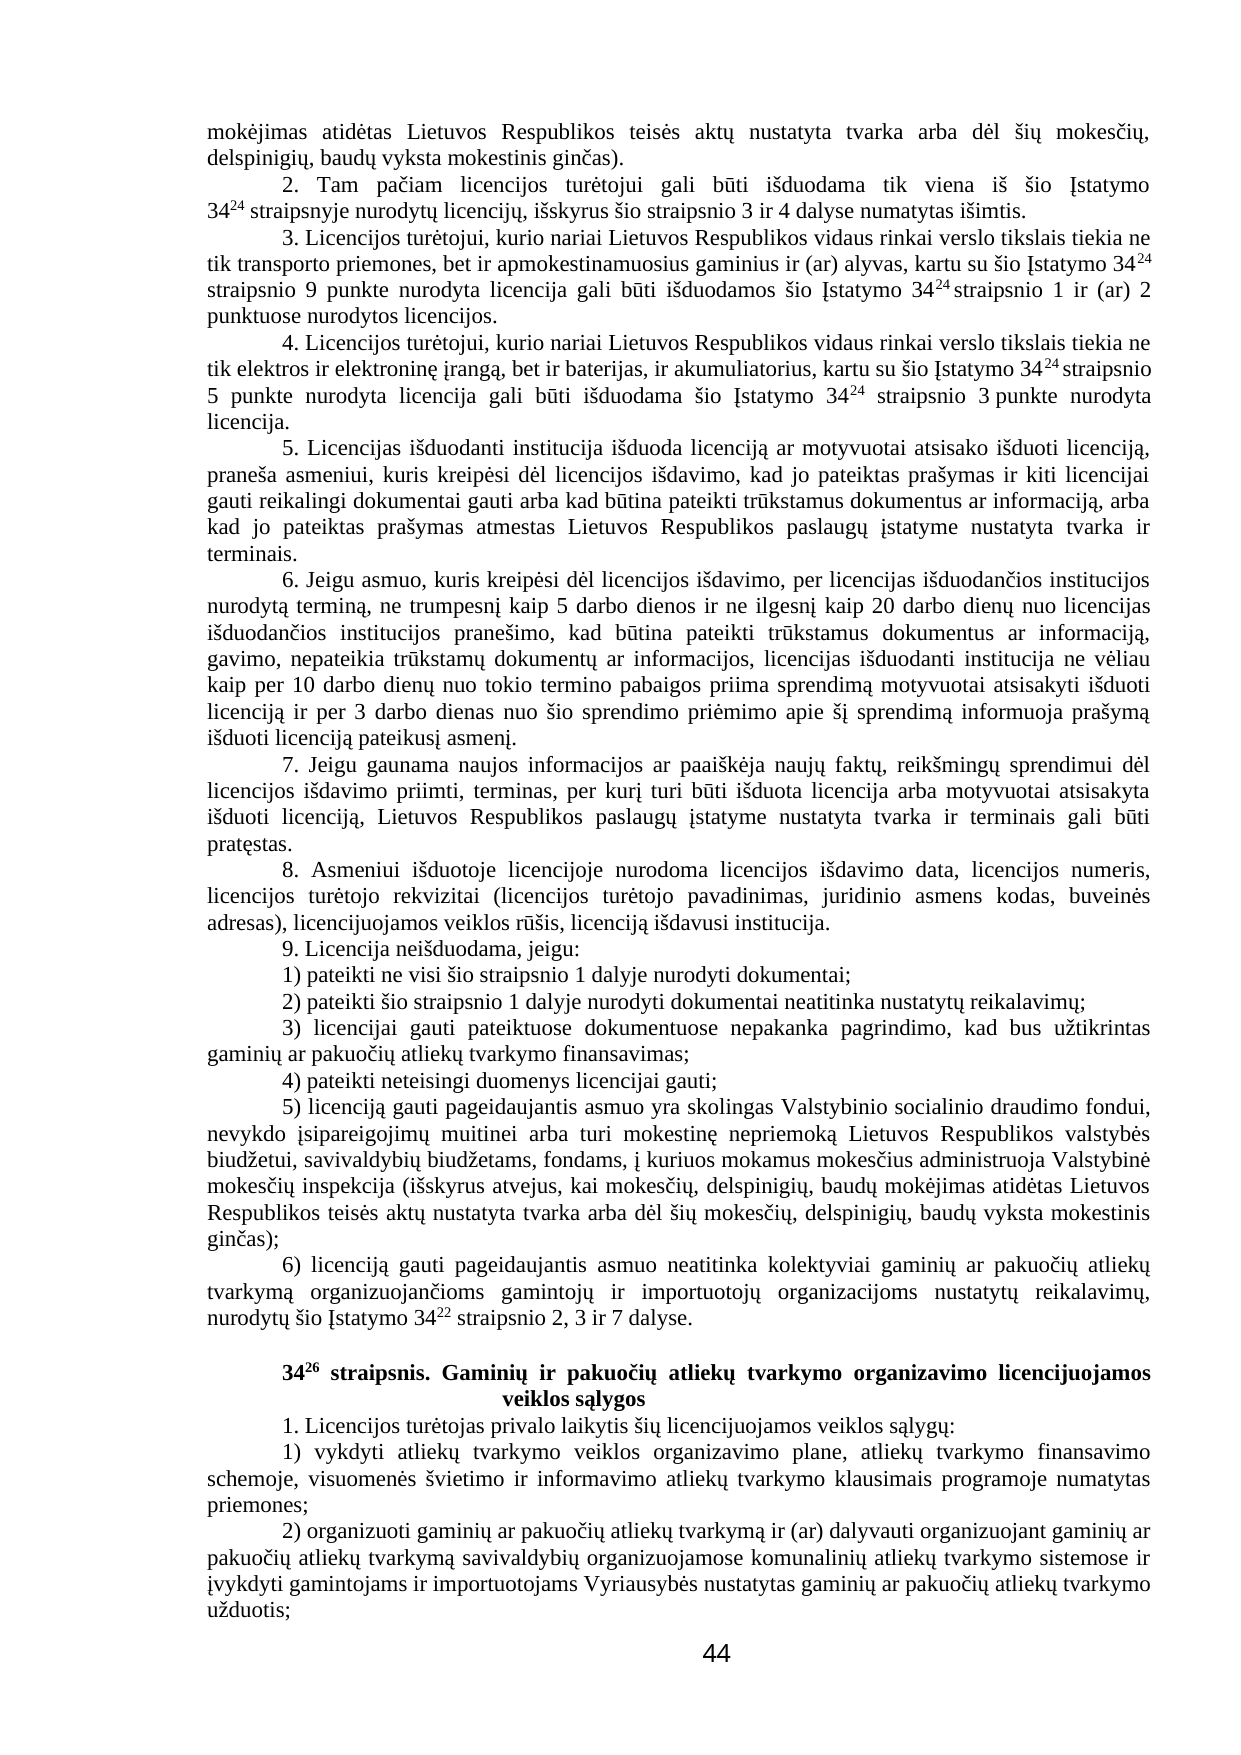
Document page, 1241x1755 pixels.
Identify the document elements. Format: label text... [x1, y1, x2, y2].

text 2. Tam pačiam licencijos turėtojui gali būti išduodama tik viena iš šio Įstatymo 3424 straipsnyje nurodytų licencijų, išskyrus šio straipsnio 3 ir 4 dalyse numatytas išimtis. [207, 171, 1152, 223]
text 3. Licencijos turėtojui, kurio nariai Lietuvos Respublikos vidaus rinkai verslo tikslais tiekia ne tik transporto priemones, bet ir apmokestinamuosius gaminius ir (ar) alyvas, kartu su šio Įstatymo 3424 straipsnio 9 punkte nurodyta licencija gali būti išduodamos šio Įstatymo 3424 straipsnio 1 ir (ar) 2 punktuose nurodytos licencijos. [207, 223, 1152, 329]
text 5. Licencijas išduodanti institucija išduoda licenciją ar motyvuotai atsisako išduoti licenciją, praneša asmeniui, kuris kreipėsi dėl licencijos išdavimo, kad jo pateiktas prašymas ir kiti licencijai gauti reikalingi dokumentai gauti arba kad būtina pateikti trūkstamus dokumentus ar informaciją, arba kad jo pateiktas prašymas atmestas Lietuvos Respublikos paslaugų įstatyme nustatyta tvarka ir terminais. [207, 434, 1152, 566]
text 2) organizuoti gaminių ar pakuočių atliekų tvarkymą ir (ar) dalyvauti organizuojant gaminių ar pakuočių atliekų tvarkymą savivaldybių organizuojamose komunalinių atliekų tvarkymo sistemose ir įvykdyti gamintojams ir importuotojams Vyriausybės nustatytas gaminių ar pakuočių atliekų tvarkymo užduotis; [207, 1517, 1152, 1623]
text 1) vykdyti atliekų tvarkymo veiklos organizavimo plane, atliekų tvarkymo finansavimo schemoje, visuomenės švietimo ir informavimo atliekų tvarkymo klausimais programoje numatytas priemones; [207, 1438, 1152, 1517]
text mokėjimas atidėtas Lietuvos Respublikos teisės aktų nustatyta tvarka arba dėl šių mokesčių, delspinigių, baudų vyksta mokestinis ginčas). [207, 118, 1152, 171]
text 4. Licencijos turėtojui, kurio nariai Lietuvos Respublikos vidaus rinkai verslo tikslais tiekia ne tik elektros ir elektroninę įrangą, bet ir baterijas, ir akumuliatorius, kartu su šio Įstatymo 3424 straipsnio 5 punkte nurodyta licencija gali būti išduodama šio Įstatymo 3424 straipsnio 3 punkte nurodyta licencija. [207, 329, 1152, 434]
text 8. Asmeniui išduotoje licencijoje nurodoma licencijos išdavimo data, licencijos numeris, licencijos turėtojo rekvizitai (licencijos turėtojo pavadinimas, juridinio asmens kodas, buveinės adresas), licencijuojamos veiklos rūšis, licenciją išdavusi institucija. [207, 856, 1152, 935]
text 7. Jeigu gaunama naujos informacijos ar paaiškėja naujų faktų, reikšmingų sprendimui dėl licencijos išdavimo priimti, terminas, per kurį turi būti išduota licencija arba motyvuotai atsisakyta išduoti licenciją, Lietuvos Respublikos paslaugų įstatyme nustatyta tvarka ir terminais gali būti pratęstas. [207, 751, 1152, 856]
text 6) licenciją gauti pageidaujantis asmuo neatitinka kolektyviai gaminių ar pakuočių atliekų tvarkymą organizuojančioms gamintojų ir importuotojų organizacijoms nustatytų reikalavimų, nurodytų šio Įstatymo 3422 straipsnio 2, 3 ir 7 dalyse. [207, 1251, 1152, 1330]
text 1. Licencijos turėtojas privalo laikytis šių licencijuojamos veiklos sąlygų: [207, 1412, 1152, 1438]
text 3) licencijai gauti pateiktuose dokumentuose nepakanka pagrindimo, kad bus užtikrintas gaminių ar pakuočių atliekų tvarkymo finansavimas; [207, 1014, 1152, 1067]
text 5) licenciją gauti pageidaujantis asmuo yra skolingas Valstybinio socialinio draudimo fondui, nevykdo įsipareigojimų muitinei arba turi mokestinę nepriemoką Lietuvos Respublikos valstybės biudžetui, savivaldybių biudžetams, fondams, į kuriuos mokamus mokesčius administruoja Valstybinė mokesčių inspekcija (išskyrus atvejus, kai mokesčių, delspinigių, baudų mokėjimas atidėtas Lietuvos Respublikos teisės aktų nustatyta tvarka arba dėl šių mokesčių, delspinigių, baudų vyksta mokestinis ginčas); [207, 1093, 1152, 1251]
text 4) pateikti neteisingi duomenys licencijai gauti; [207, 1067, 1152, 1093]
text 3426 straipsnis. Gaminių ir pakuočių atliekų tvarkymo organizavimo licencijuojamos veiklos sąlygos [282, 1359, 1152, 1412]
text 6. Jeigu asmuo, kuris kreipėsi dėl licencijos išdavimo, per licencijas išduodančios institucijos nurodytą terminą, ne trumpesnį kaip 5 darbo dienos ir ne ilgesnį kaip 20 darbo dienų nuo licencijas išduodančios institucijos pranešimo, kad būtina pateikti trūkstamus dokumentus ar informaciją, gavimo, nepateikia trūkstamų dokumentų ar informacijos, licencijas išduodanti institucija ne vėliau kaip per 10 darbo dienų nuo tokio termino pabaigos priima sprendimą motyvuotai atsisakyti išduoti licenciją ir per 3 darbo dienas nuo šio sprendimo priėmimo apie šį sprendimą informuoja prašymą išduoti licenciją pateikusį asmenį. [207, 566, 1152, 751]
text 2) pateikti šio straipsnio 1 dalyje nurodyti dokumentai neatitinka nustatytų reikalavimų; [207, 988, 1152, 1014]
text 9. Licencija neišduodama, jeigu: [207, 935, 1152, 961]
text 1) pateikti ne visi šio straipsnio 1 dalyje nurodyti dokumentai; [207, 961, 1152, 988]
